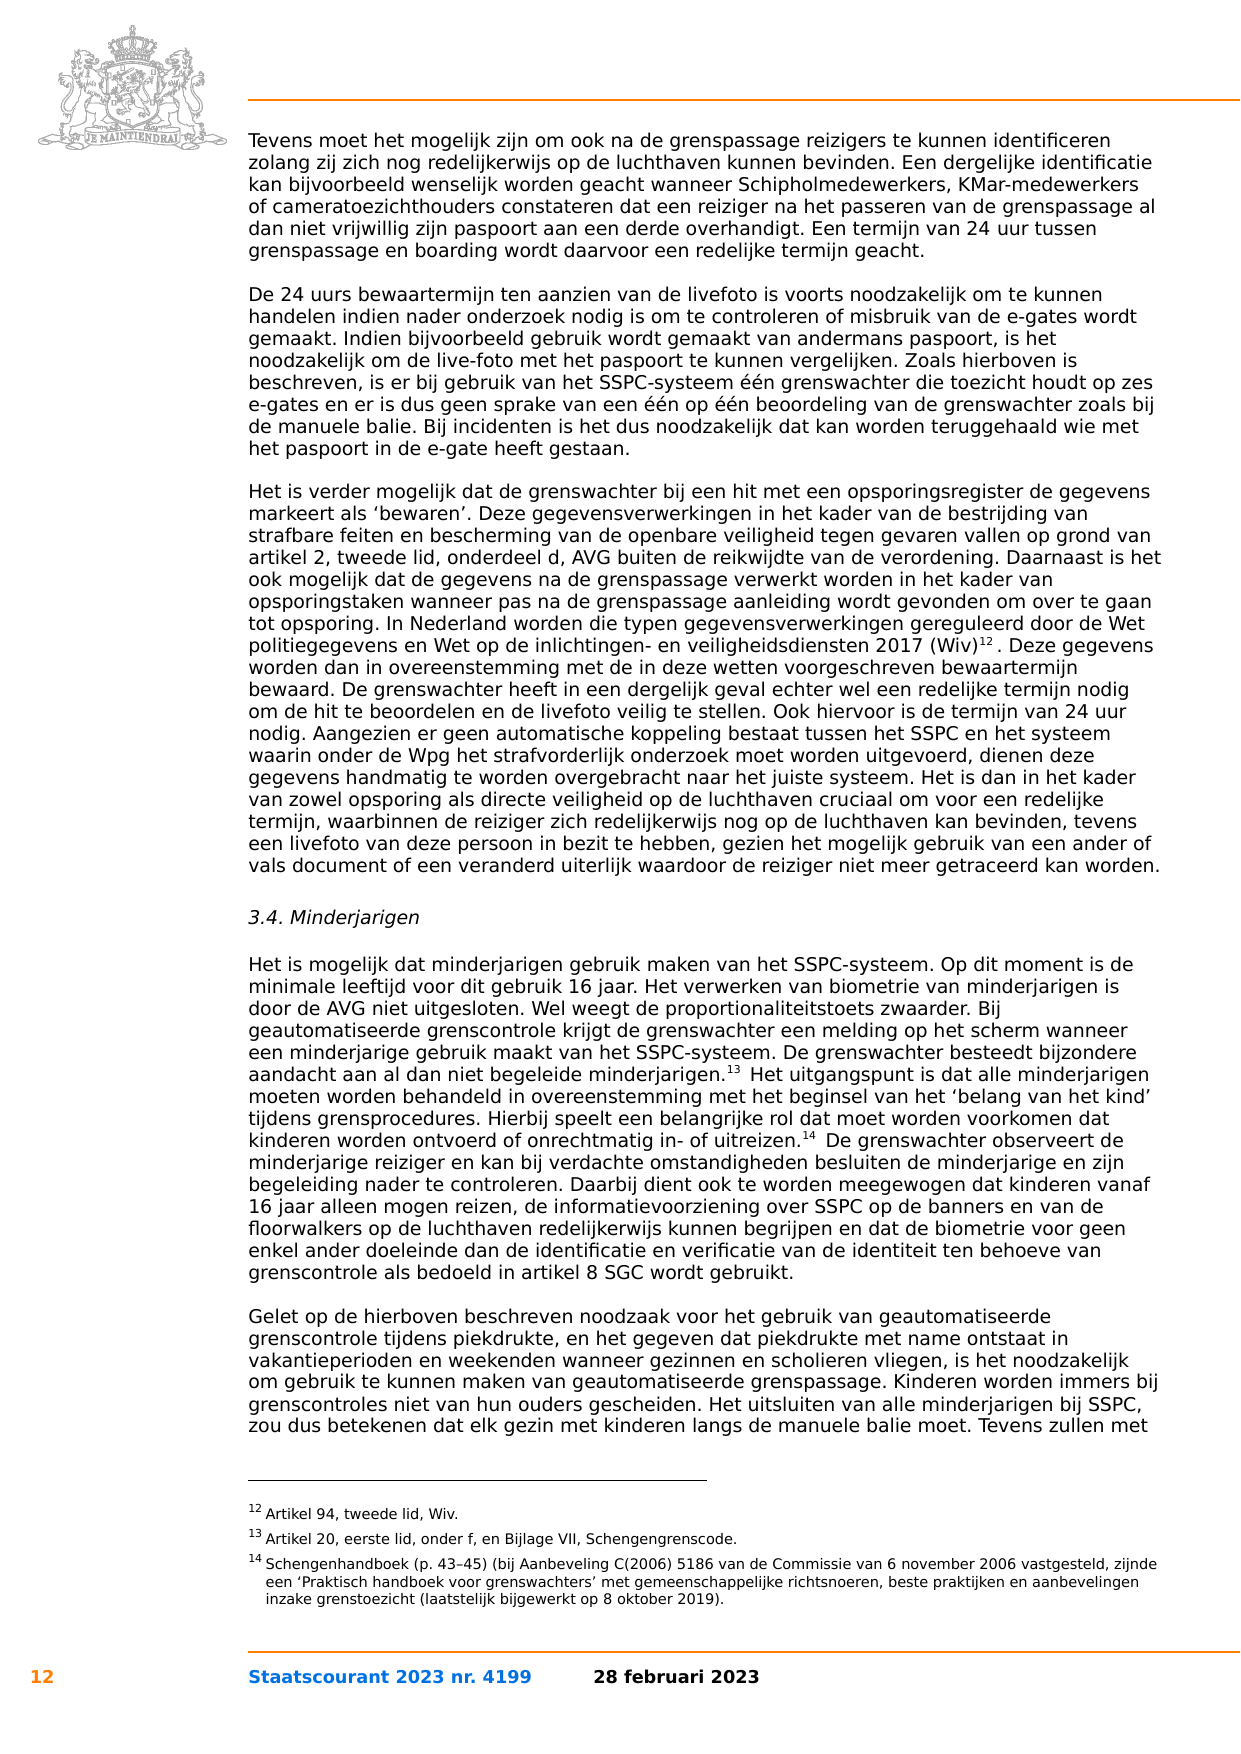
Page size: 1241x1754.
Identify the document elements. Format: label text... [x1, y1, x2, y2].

text Artikel 20, eerste lid, onder f, en Bijlage VII, Schengengrenscode. [248, 1527, 1163, 1549]
text Gelet op de hierboven beschreven noodzaak voor het gebruik van geautomatiseerde grenscontrole tijdens piekdrukte, en het gegeven dat piekdrukte met name ontstaat in vakantieperioden en weekenden wanneer gezinnen en scholieren vliegen, is het noodzakelijk om gebruik te kunnen maken van geautomatiseerde grenspassage. Kinderen worden immers bij grenscontroles niet van hun ouders gescheiden. Het uitsluiten van alle minderjarigen bij SSPC, zou dus betekenen dat elk gezin met kinderen langs de manuele balie moet. Tevens zullen met [248, 1306, 1163, 1437]
text Het is verder mogelijk dat de grenswachter bij een hit met een opsporingsregister de gegevens markeert als ‘bewaren’. Deze gegevensverwerkingen in het kader van de bestrijding van strafbare feiten en bescherming van de openbare veiligheid tegen gevaren vallen op grond van artikel 2, tweede lid, onderdeel d, AVG buiten de reikwijdte van de verordening. Daarnaast is het ook mogelijk dat de gegevens na de grenspassage verwerkt worden in het kader van opsporingstaken wanneer pas na de grenspassage aanleiding wordt gevonden om over te gaan tot opsporing. In Nederland worden die typen gegevensverwerkingen gereguleerd door de Wet politiegegevens en Wet op de inlichtingen- en veiligheidsdiensten 2017 (Wiv). Deze gegevens worden dan in overeenstemming met de in deze wetten voorgeschreven bewaartermijn bewaard. De grenswachter heeft in een dergelijk geval echter wel een redelijke termijn nodig om de hit te beoordelen en de livefoto veilig te stellen. Ook hiervoor is de termijn van 24 uur nodig. Aangezien er geen automatische koppeling bestaat tussen het SSPC en het systeem waarin onder de Wpg het strafvorderlijk onderzoek moet worden uitgevoerd, dienen deze gegevens handmatig te worden overgebracht naar het juiste systeem. Het is dan in het kader van zowel opsporing als directe veiligheid op de luchthaven cruciaal om voor een redelijke termijn, waarbinnen de reiziger zich redelijkerwijs nog op de luchthaven kan bevinden, tevens een livefoto van deze persoon in bezit te hebben, gezien het mogelijk gebruik van een ander of vals document of een veranderd uiterlijk waardoor de reiziger niet meer getraceerd kan worden. [248, 481, 1163, 877]
picture [38, 25, 227, 150]
subtitle 3.4. Minderjarigen [248, 907, 1163, 929]
text Het is mogelijk dat minderjarigen gebruik maken van het SSPC-systeem. Op dit moment is de minimale leeftijd voor dit gebruik 16 jaar. Het verwerken van biometrie van minderjarigen is door de AVG niet uitgesloten. Wel weegt de proportionaliteitstoets zwaarder. Bij geautomatiseerde grenscontrole krijgt de grenswachter een melding op het scherm wanneer een minderjarige gebruik maakt van het SSPC-systeem. De grenswachter besteedt bijzondere aandacht aan al dan niet begeleide minderjarigen. Het uitgangspunt is dat alle minderjarigen moeten worden behandeld in overeenstemming met het beginsel van het ‘belang van het kind’ tijdens grensprocedures. Hierbij speelt een belangrijke rol dat moet worden voorkomen dat kinderen worden ontvoerd of onrechtmatig in- of uitreizen. De grenswachter observeert de minderjarige reiziger en kan bij verdachte omstandigheden besluiten de minderjarige en zijn begeleiding nader te controleren. Daarbij dient ook te worden meegewogen dat kinderen vanaf 16 jaar alleen mogen reizen, de informatievoorziening over SSPC op de banners en van de floorwalkers op de luchthaven redelijkerwijs kunnen begrijpen en dat de biometrie voor geen enkel ander doeleinde dan de identificatie en verificatie van de identiteit ten behoeve van grenscontrole als bedoeld in artikel 8 SGC wordt gebruikt. [248, 954, 1163, 1284]
text Artikel 94, tweede lid, Wiv. [248, 1502, 1163, 1524]
text De 24 uurs bewaartermijn ten aanzien van de livefoto is voorts noodzakelijk om te kunnen handelen indien nader onderzoek nodig is om te controleren of misbruik van de e-gates wordt gemaakt. Indien bijvoorbeeld gebruik wordt gemaakt van andermans paspoort, is het noodzakelijk om de live-foto met het paspoort te kunnen vergelijken. Zoals hierboven is beschreven, is er bij gebruik van het SSPC-systeem één grenswachter die toezicht houdt op zes e-gates en er is dus geen sprake van een één op één beoordeling van de grenswachter zoals bij de manuele balie. Bij incidenten is het dus noodzakelijk dat kan worden teruggehaald wie met het paspoort in de e-gate heeft gestaan. [248, 284, 1163, 459]
text Schengenhandboek (p. 43–45) (bij Aanbeveling C(2006) 5186 van de Commissie van 6 november 2006 vastgesteld, zijnde een ‘Praktisch handboek voor grenswachters’ met gemeenschappelijke richtsnoeren, beste praktijken en aanbevelingen inzake grenstoezicht (laatstelijk bijgewerkt op 8 oktober 2019). [248, 1552, 1163, 1608]
text Tevens moet het mogelijk zijn om ook na de grenspassage reizigers te kunnen identificeren zolang zij zich nog redelijkerwijs op de luchthaven kunnen bevinden. Een dergelijke identificatie kan bijvoorbeeld wenselijk worden geacht wanneer Schipholmedewerkers, KMar-medewerkers of cameratoezichthouders constateren dat een reiziger na het passeren van de grenspassage al dan niet vrijwillig zijn paspoort aan een derde overhandigt. Een termijn van 24 uur tussen grenspassage en boarding wordt daarvoor een redelijke termijn geacht. [248, 130, 1163, 262]
